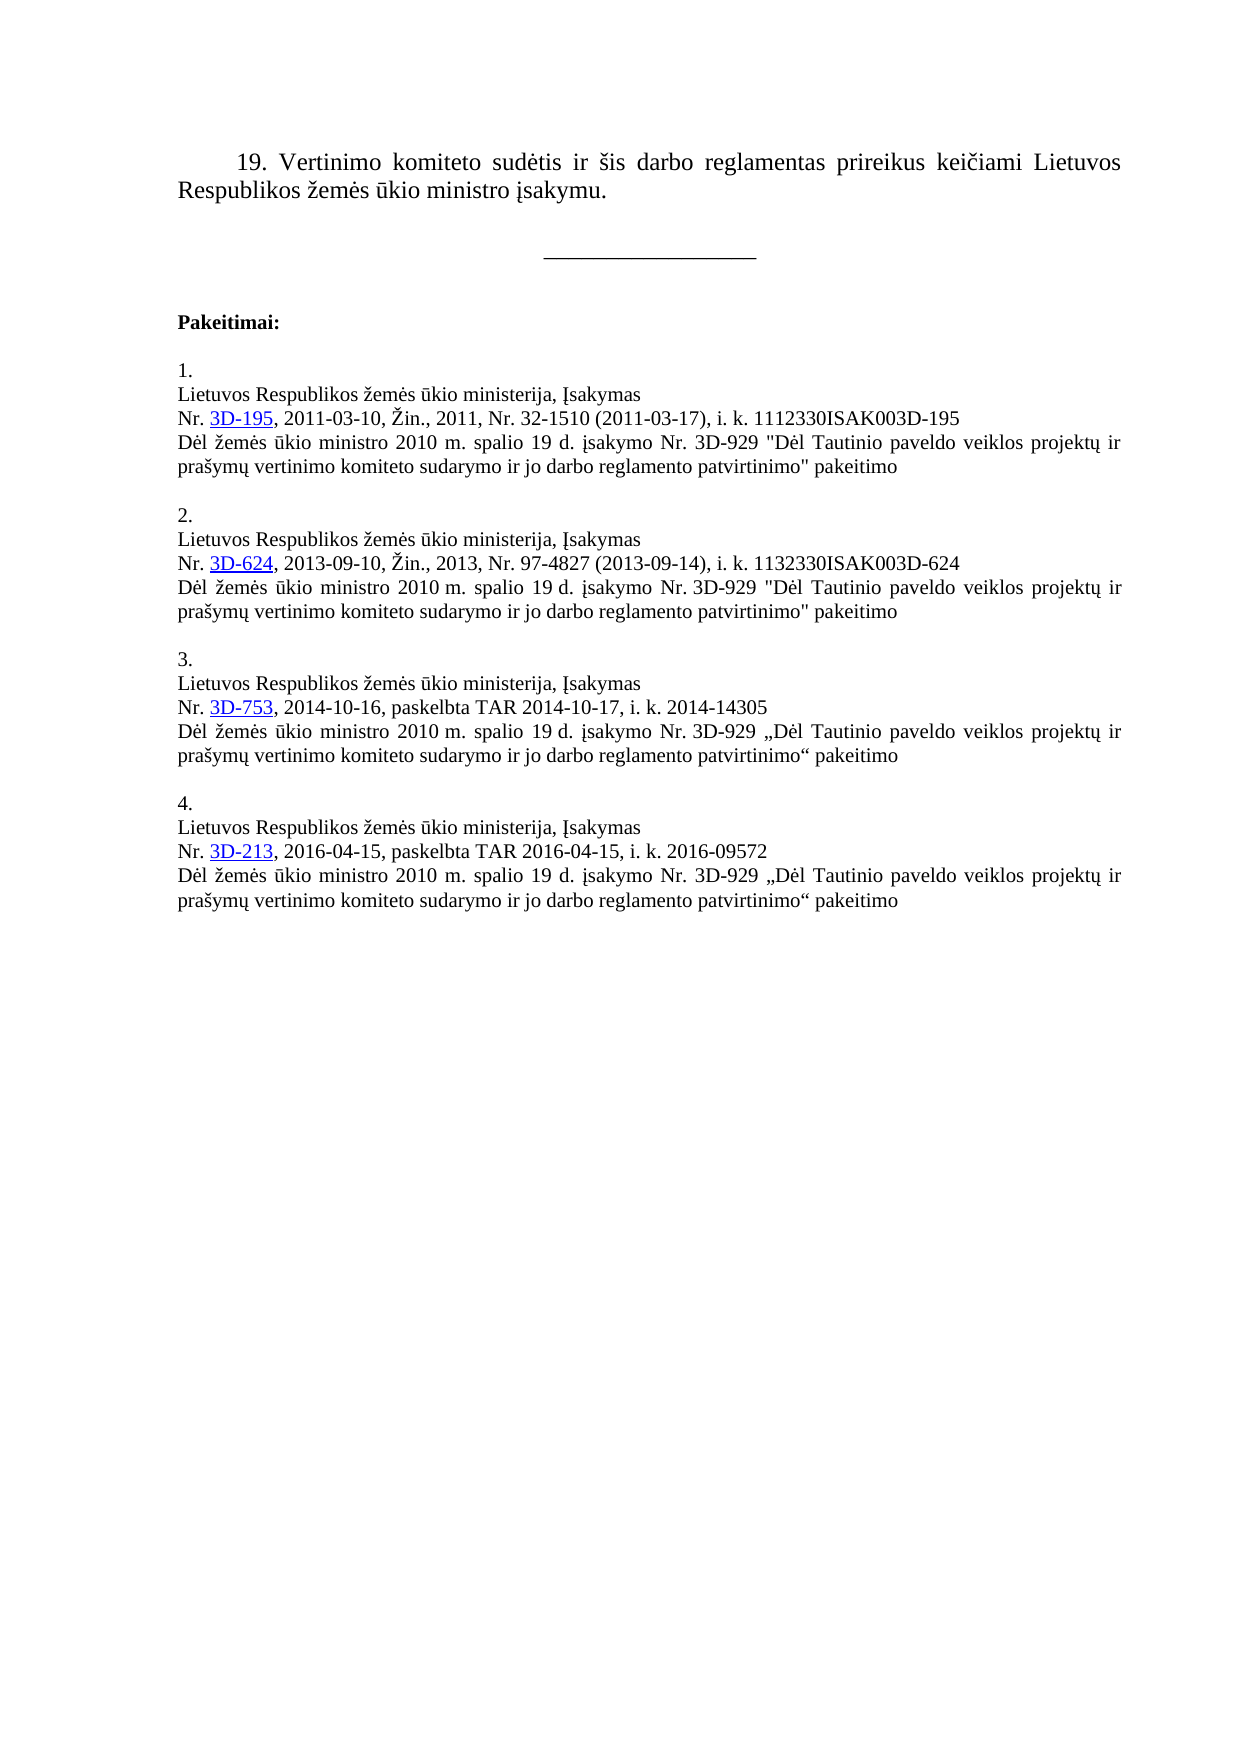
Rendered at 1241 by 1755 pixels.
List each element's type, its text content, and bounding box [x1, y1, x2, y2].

text Nr. 3D-753, 2014-10-16, paskelbta TAR 2014-10-17, i. k. 2014-14305 [177, 695, 1122, 719]
text Lietuvos Respublikos žemės ūkio ministerija, Įsakymas [177, 527, 1122, 551]
text Lietuvos Respublikos žemės ūkio ministerija, Įsakymas [177, 815, 1122, 839]
text 2. [177, 502, 1122, 527]
text Lietuvos Respublikos žemės ūkio ministerija, Įsakymas [177, 671, 1122, 695]
text Nr. 3D-624, 2013-09-10, Žin., 2013, Nr. 97-4827 (2013-09-14), i. k. 1132330ISAK003D-624 [177, 551, 1122, 575]
text _________________ [177, 233, 1122, 262]
text 3. [177, 647, 1122, 671]
text Nr. 3D-195, 2011-03-10, Žin., 2011, Nr. 32-1510 (2011-03-17), i. k. 1112330ISAK003D-195 [177, 406, 1122, 430]
text Dėl žemės ūkio ministro 2010 m. spalio 19 d. įsakymo Nr. 3D-929 "Dėl Tautinio paveldo veiklos projektų ir prašymų vertinimo komiteto sudarymo ir jo darbo reglamento patvirtinimo" pakeitimo [177, 430, 1122, 478]
text Pakeitimai: [177, 310, 1122, 334]
text 1. [177, 358, 1122, 382]
text 19. Vertinimo komiteto sudėtis ir šis darbo reglamentas prireikus keičiami Lietuvos Respublikos žemės ūkio ministro įsakymu. [177, 147, 1122, 204]
text Dėl žemės ūkio ministro 2010 m. spalio 19 d. įsakymo Nr. 3D-929 „Dėl Tautinio paveldo veiklos projektų ir prašymų vertinimo komiteto sudarymo ir jo darbo reglamento patvirtinimo“ pakeitimo [177, 863, 1122, 912]
text 4. [177, 791, 1122, 815]
text Nr. 3D-213, 2016-04-15, paskelbta TAR 2016-04-15, i. k. 2016-09572 [177, 839, 1122, 863]
text Dėl žemės ūkio ministro 2010 m. spalio 19 d. įsakymo Nr. 3D-929 "Dėl Tautinio paveldo veiklos projektų ir prašymų vertinimo komiteto sudarymo ir jo darbo reglamento patvirtinimo" pakeitimo [177, 575, 1122, 623]
text Lietuvos Respublikos žemės ūkio ministerija, Įsakymas [177, 382, 1122, 406]
text Dėl žemės ūkio ministro 2010 m. spalio 19 d. įsakymo Nr. 3D-929 „Dėl Tautinio paveldo veiklos projektų ir prašymų vertinimo komiteto sudarymo ir jo darbo reglamento patvirtinimo“ pakeitimo [177, 719, 1122, 767]
